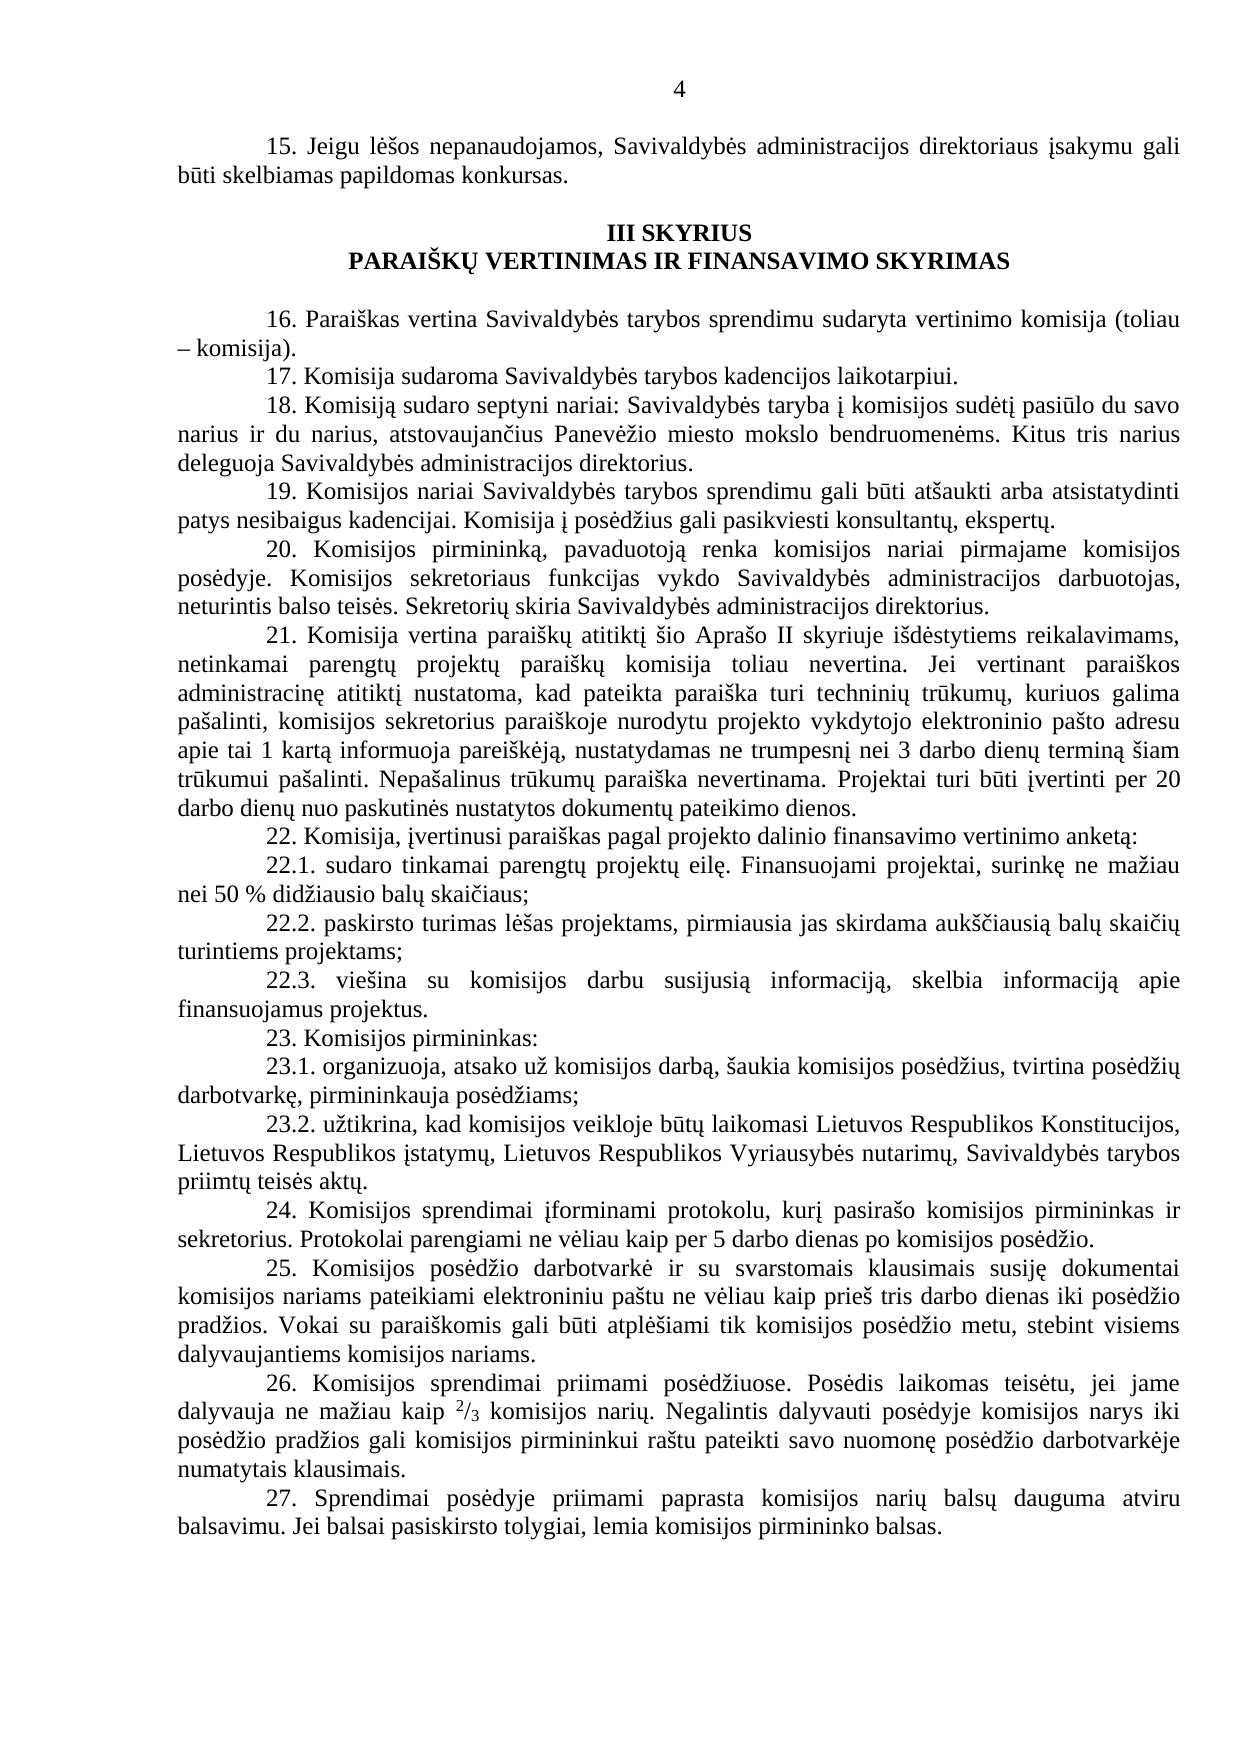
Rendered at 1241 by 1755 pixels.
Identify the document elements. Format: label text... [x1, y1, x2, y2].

text 26. Komisijos sprendimai priimami posėdžiuose. Posėdis laikomas teisėtu, jei jame dalyvauja ne mažiau kaip 2/3 komisijos narių. Negalintis dalyvauti posėdyje komisijos narys iki posėdžio pradžios gali komisijos pirmininkui raštu pateikti savo nuomonę posėdžio darbotvarkėje numatytais klausimais. [177, 1368, 1181, 1483]
text 22.1. sudaro tinkamai parengtų projektų eilę. Finansuojami projektai, surinkę ne mažiau nei 50 % didžiausio balų skaičiaus; [177, 850, 1181, 908]
text 17. Komisija sudaroma Savivaldybės tarybos kadencijos laikotarpiui. [177, 361, 1181, 390]
text 24. Komisijos sprendimai įforminami protokolu, kurį pasirašo komisijos pirmininkas ir sekretorius. Protokolai parengiami ne vėliau kaip per 5 darbo dienas po komisijos posėdžio. [177, 1195, 1181, 1253]
text III SKYRIUS [177, 218, 1181, 246]
text 20. Komisijos pirmininką, pavaduotoją renka komisijos nariai pirmajame komisijos posėdyje. Komisijos sekretoriaus funkcijas vykdo Savivaldybės administracijos darbuotojas, neturintis balso teisės. Sekretorių skiria Savivaldybės administracijos direktorius. [177, 534, 1181, 620]
text 23.2. užtikrina, kad komisijos veikloje būtų laikomasi Lietuvos Respublikos Konstitucijos, Lietuvos Respublikos įstatymų, Lietuvos Respublikos Vyriausybės nutarimų, Savivaldybės tarybos priimtų teisės aktų. [177, 1109, 1181, 1195]
text 18. Komisiją sudaro septyni nariai: Savivaldybės taryba į komisijos sudėtį pasiūlo du savo narius ir du narius, atstovaujančius Panevėžio miesto mokslo bendruomenėms. Kitus tris narius deleguoja Savivaldybės administracijos direktorius. [177, 390, 1181, 476]
text 23.1. organizuoja, atsako už komisijos darbą, šaukia komisijos posėdžius, tvirtina posėdžių darbotvarkę, pirmininkauja posėdžiams; [177, 1051, 1181, 1109]
text 16. Paraiškas vertina Savivaldybės tarybos sprendimu sudaryta vertinimo komisija (toliau – komisija). [177, 304, 1181, 361]
text 21. Komisija vertina paraiškų atitiktį šio Aprašo II skyriuje išdėstytiems reikalavimams, netinkamai parengtų projektų paraiškų komisija toliau nevertina. Jei vertinant paraiškos administracinę atitiktį nustatoma, kad pateikta paraiška turi techninių trūkumų, kuriuos galima pašalinti, komisijos sekretorius paraiškoje nurodytu projekto vykdytojo elektroninio pašto adresu apie tai 1 kartą informuoja pareiškėją, nustatydamas ne trumpesnį nei 3 darbo dienų terminą šiam trūkumui pašalinti. Nepašalinus trūkumų paraiška nevertinama. Projektai turi būti įvertinti per 20 darbo dienų nuo paskutinės nustatytos dokumentų pateikimo dienos. [177, 620, 1181, 821]
text 22. Komisija, įvertinusi paraiškas pagal projekto dalinio finansavimo vertinimo anketą: [177, 821, 1181, 850]
text 22.2. paskirsto turimas lėšas projektams, pirmiausia jas skirdama aukščiausią balų skaičių turintiems projektams; [177, 908, 1181, 965]
text 27. Sprendimai posėdyje priimami paprasta komisijos narių balsų dauguma atviru balsavimu. Jei balsai pasiskirsto tolygiai, lemia komisijos pirmininko balsas. [177, 1483, 1181, 1540]
text 23. Komisijos pirmininkas: [177, 1023, 1181, 1051]
text PARAIŠKŲ VERTINIMAS IR FINANSAVIMO SKYRIMAS [177, 246, 1181, 275]
text 22.3. viešina su komisijos darbu susijusią informaciją, skelbia informaciją apie finansuojamus projektus. [177, 965, 1181, 1023]
text 15. Jeigu lėšos nepanaudojamos, Savivaldybės administracijos direktoriaus įsakymu gali būti skelbiamas papildomas konkursas. [177, 131, 1181, 189]
text 19. Komisijos nariai Savivaldybės tarybos sprendimu gali būti atšaukti arba atsistatydinti patys nesibaigus kadencijai. Komisija į posėdžius gali pasikviesti konsultantų, ekspertų. [177, 476, 1181, 534]
text 25. Komisijos posėdžio darbotvarkė ir su svarstomais klausimais susiję dokumentai komisijos nariams pateikiami elektroniniu paštu ne vėliau kaip prieš tris darbo dienas iki posėdžio pradžios. Vokai su paraiškomis gali būti atplėšiami tik komisijos posėdžio metu, stebint visiems dalyvaujantiems komisijos nariams. [177, 1253, 1181, 1368]
